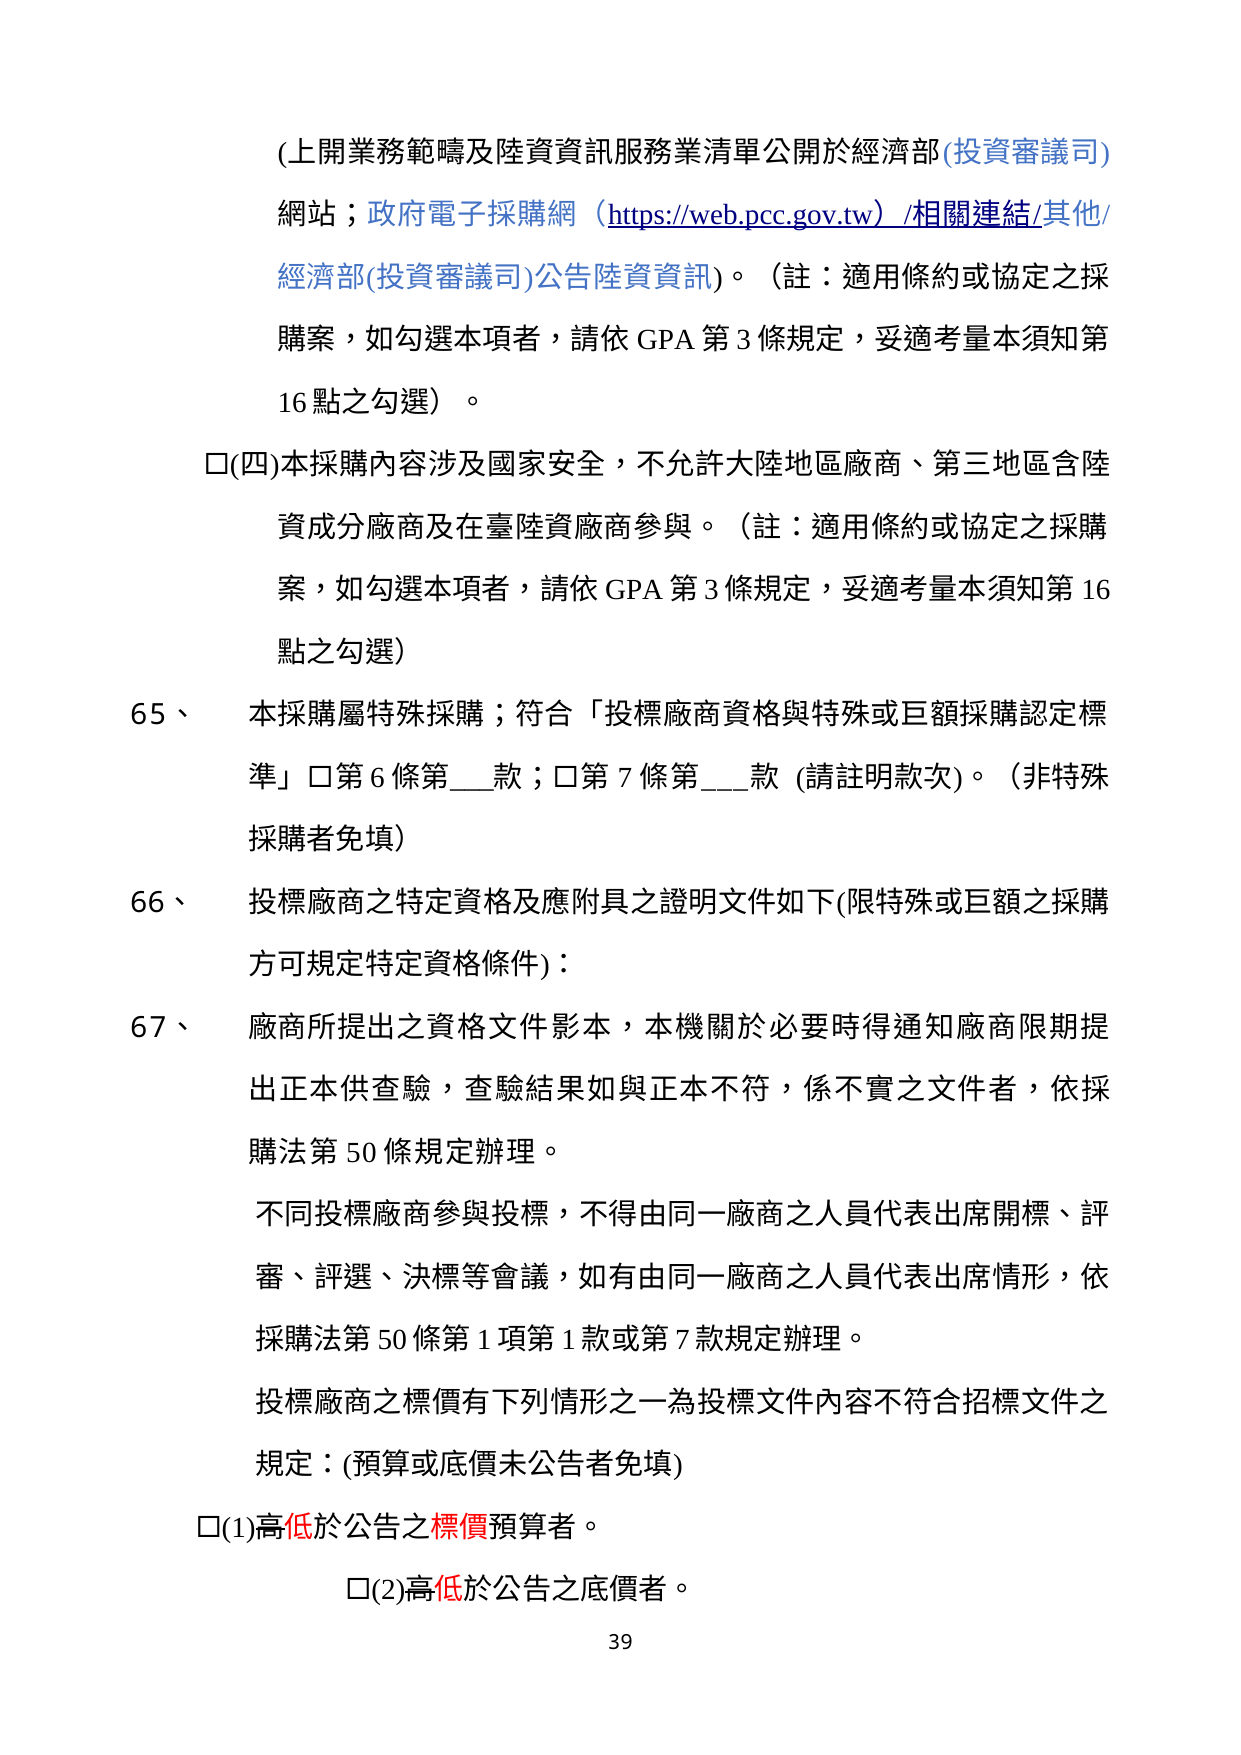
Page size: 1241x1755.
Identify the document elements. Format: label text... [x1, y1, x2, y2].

text (四)本採購內容涉及國家安全，不允許大陸地區廠商、第三地區含陸資成分廠商及在臺陸資廠商參與。（註：適用條約或協定之採購案，如勾選本項者，請依GPA第3條規定，妥適考量本須知第16點之勾選） [204, 420, 1110, 670]
list 投標廠商之特定資格及應附具之證明文件如下(限特殊或巨額之採購方可規定特定資格條件)： [130, 858, 1110, 983]
text 投標廠商之標價有下列情形之一為投標文件內容不符合招標文件之規定：(預算或底價未公告者免填) [255, 1358, 1110, 1483]
list 廠商所提出之資格文件影本，本機關於必要時得通知廠商限期提出正本供查驗，查驗結果如與正本不符，係不實之文件者，依採購法第50條規定辦理。 [130, 983, 1110, 1170]
list 本採購屬特殊採購；符合「投標廠商資格與特殊或巨額採購認定標準」第6條第___款；第7條第___款 (請註明款次)。（非特殊採購者免填） [130, 670, 1110, 858]
text (2)高低於公告之底價者。 [287, 1545, 1110, 1608]
text (1)高低於公告之標價預算者。 [130, 1483, 1110, 1545]
text 不同投標廠商參與投標，不得由同一廠商之人員代表出席開標、評審、評選、決標等會議，如有由同一廠商之人員代表出席情形，依採購法第50條第1項第1款或第7款規定辦理。 [255, 1170, 1110, 1358]
text (上開業務範疇及陸資資訊服務業清單公開於經濟部(投資審議司)網站；政府電子採購網（https://web.pcc.gov.tw）/相關連結/其他/經濟部(投資審議司)公告陸資資訊)。（註：適用條約或協定之採購案，如勾選本項者，請依GPA第3條規定，妥適考量本須知第16點之勾選）。 [204, 108, 1110, 420]
